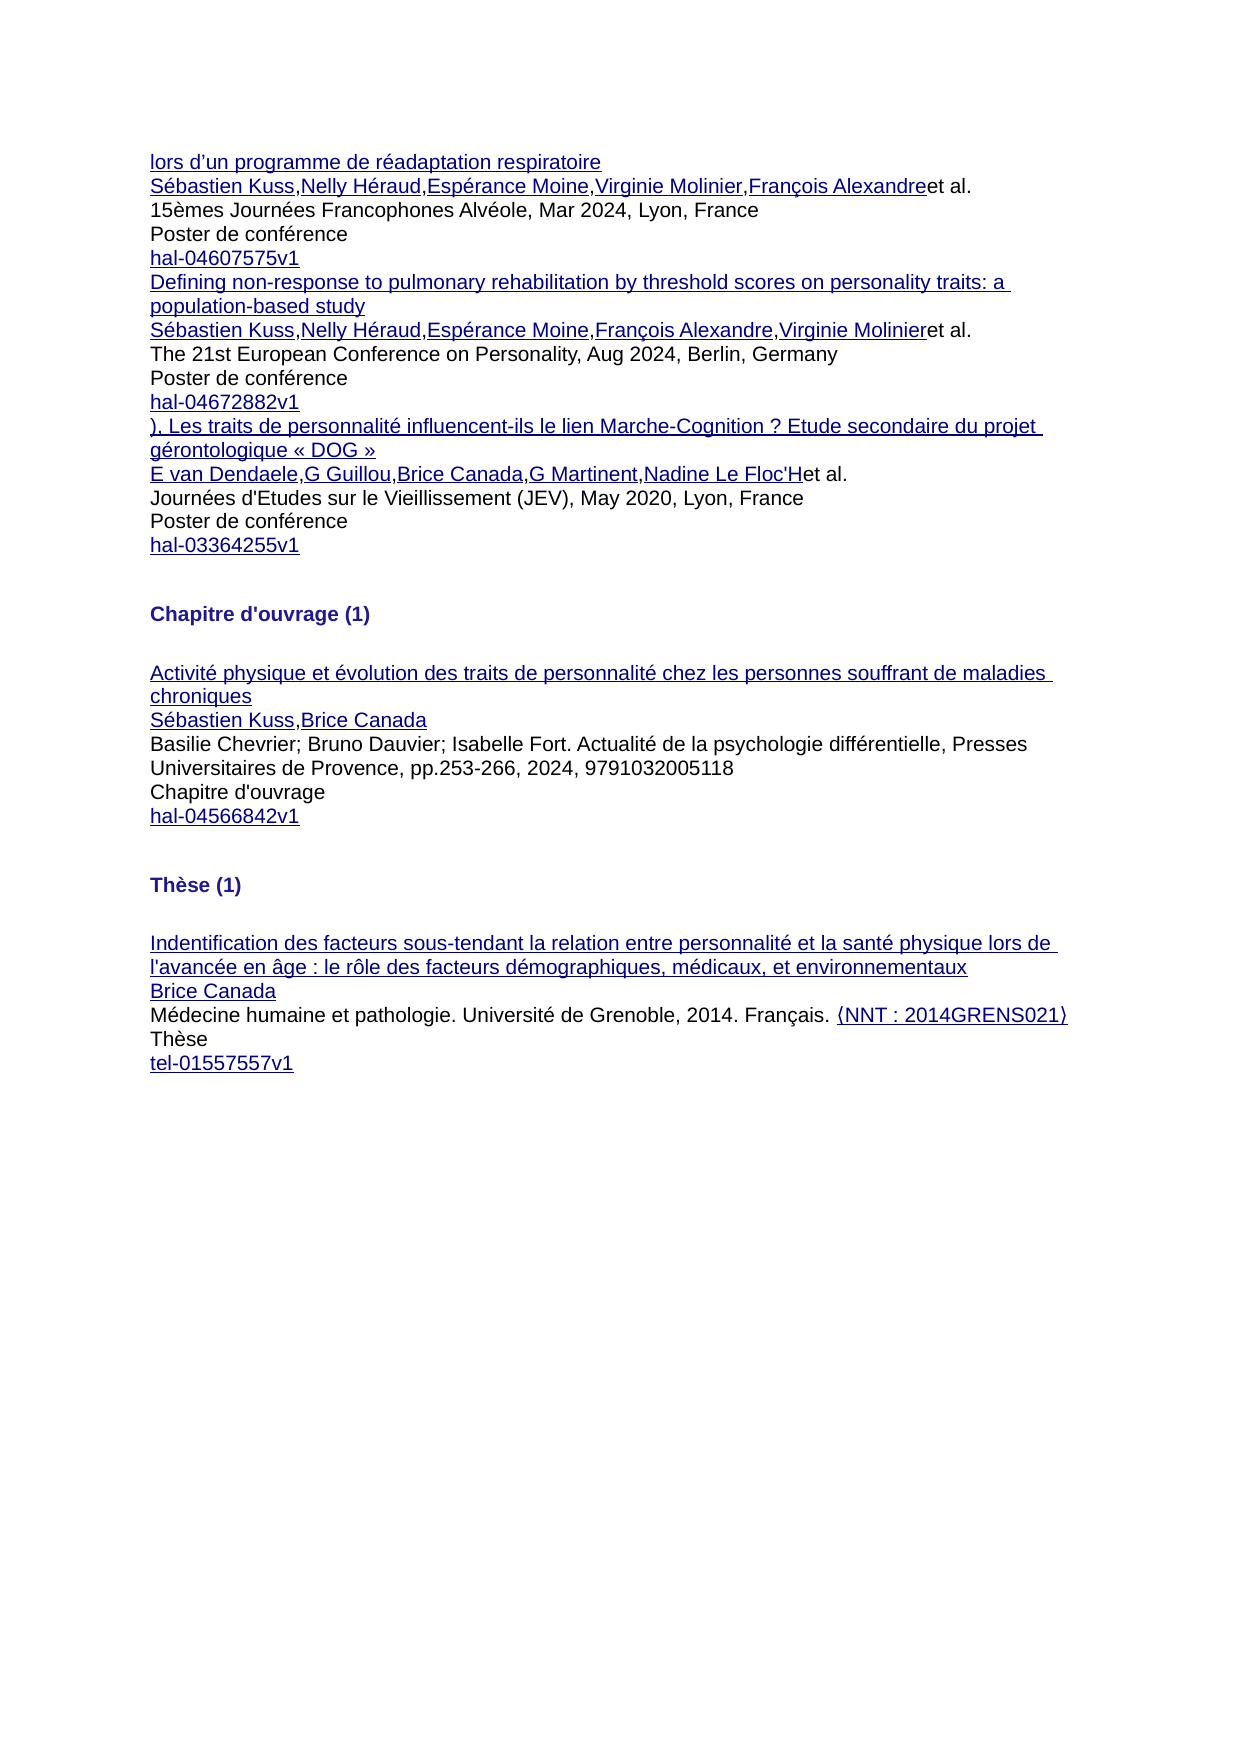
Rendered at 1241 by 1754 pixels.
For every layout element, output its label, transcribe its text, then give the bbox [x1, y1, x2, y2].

table_header Indentification des facteurs sous-tendant la relation entre personnalité et la santé physique lors de l'avancée en âge : le rôle des facteurs démographiques, médicaux, et environnementaux Brice Canada Médecine humaine et pathologie. Université de Grenoble, 2014. Français. ⟨NNT : 2014GRENS021⟩ Thèse tel-01557557v1 [150, 931, 1090, 1075]
subtitle Thèse (1) [150, 873, 1090, 897]
table_header Activité physique et évolution des traits de personnalité chez les personnes souffrant de maladies chroniques Sébastien Kuss,Brice Canada Basilie Chevrier; Bruno Dauvier; Isabelle Fort. Actualité de la psychologie différentielle, Presses Universitaires de Provence, pp.253-266, 2024, 9791032005118 Chapitre d'ouvrage hal-04566842v1 [150, 660, 1090, 828]
table_cell ), Les traits de personnalité influencent-ils le lien Marche-Cognition ? Etude secondaire du projet gérontologique « DOG » E van Dendaele,G Guillou,Brice Canada,G Martinent,Nadine Le Floc'Het al. Journées d'Etudes sur le Vieillissement (JEV), May 2020, Lyon, France Poster de conférence hal-03364255v1 [150, 414, 1090, 557]
table_header Effet d’une intervention basée sur les traits de personnalité à risque sur l’évolution de la qualité de vie lors d’un programme de réadaptation respiratoire Sébastien Kuss,Nelly Héraud,Espérance Moine,Virginie Molinier,François Alexandreet al. 15èmes Journées Francophones Alvéole, Mar 2024, Lyon, France Poster de conférence hal-04607575v1 [150, 150, 1090, 270]
table_cell Defining non-response to pulmonary rehabilitation by threshold scores on personality traits: a population-based study Sébastien Kuss,Nelly Héraud,Espérance Moine,François Alexandre,Virginie Molinieret al. The 21st European Conference on Personality, Aug 2024, Berlin, Germany Poster de conférence hal-04672882v1 [150, 270, 1090, 413]
subtitle Chapitre d'ouvrage (1) [150, 602, 1090, 626]
